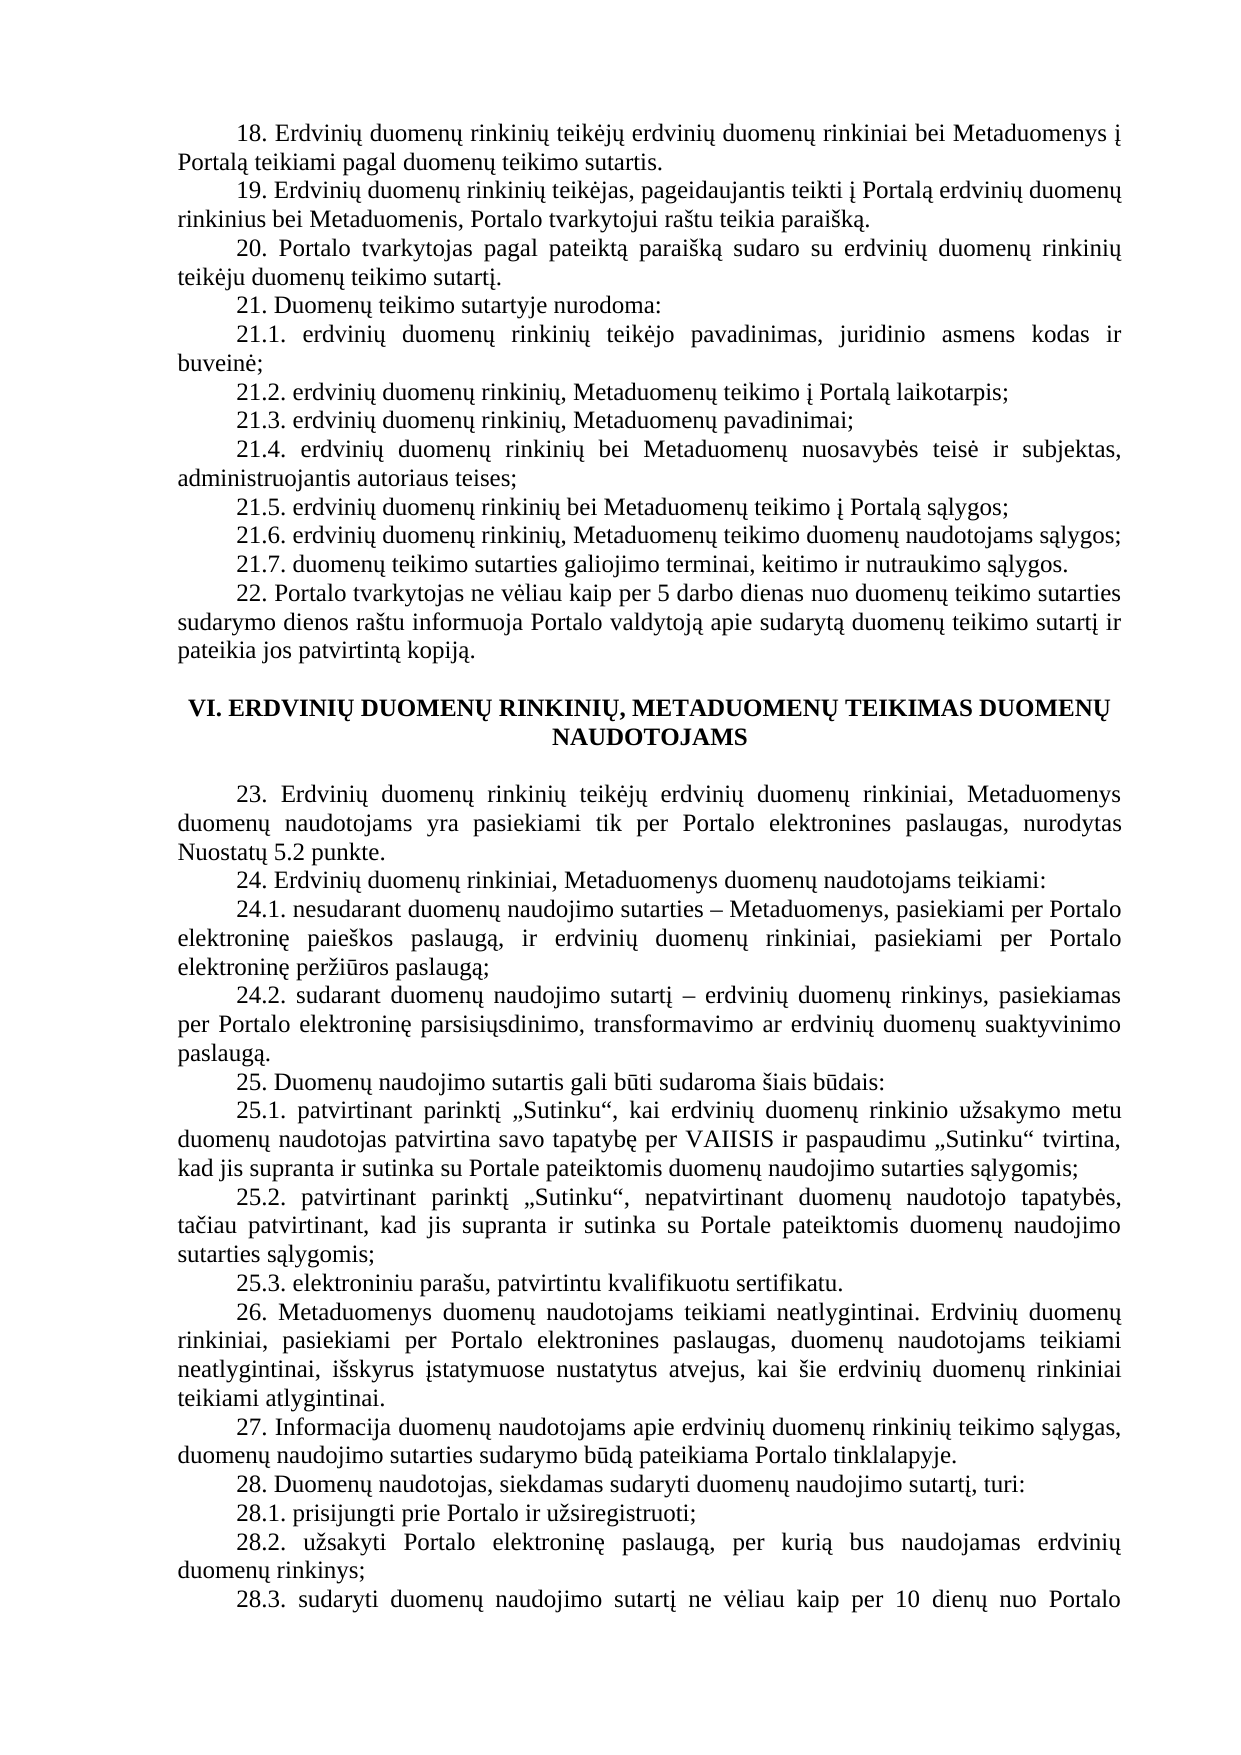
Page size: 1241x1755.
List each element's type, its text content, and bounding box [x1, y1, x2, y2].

text 20. Portalo tvarkytojas pagal pateiktą paraišką sudaro su erdvinių duomenų rinkinių teikėju duomenų teikimo sutartį. [177, 233, 1122, 291]
text 28.2. užsakyti Portalo elektroninę paslaugą, per kurią bus naudojamas erdvinių duomenų rinkinys; [177, 1527, 1122, 1584]
text 21.7. duomenų teikimo sutarties galiojimo terminai, keitimo ir nutraukimo sąlygos. [177, 549, 1122, 578]
text 19. Erdvinių duomenų rinkinių teikėjas, pageidaujantis teikti į Portalą erdvinių duomenų rinkinius bei Metaduomenis, Portalo tvarkytojui raštu teikia paraišką. [177, 176, 1122, 233]
text 22. Portalo tvarkytojas ne vėliau kaip per 5 darbo dienas nuo duomenų teikimo sutarties sudarymo dienos raštu informuoja Portalo valdytoją apie sudarytą duomenų teikimo sutartį ir pateikia jos patvirtintą kopiją. [177, 578, 1122, 664]
text 25.3. elektroniniu parašu, patvirtintu kvalifikuotu sertifikatu. [177, 1268, 1122, 1297]
text 23. Erdvinių duomenų rinkinių teikėjų erdvinių duomenų rinkiniai, Metaduomenys duomenų naudotojams yra pasiekiami tik per Portalo elektronines paslaugas, nurodytas Nuostatų 5.2 punkte. [177, 779, 1122, 866]
text VI. ERDVINIŲ duomenų RINKINIŲ, METADUOMENŲ teikimAS DUOMENŲ naudotojams [177, 693, 1122, 751]
text 28. Duomenų naudotojas, siekdamas sudaryti duomenų naudojimo sutartį, turi: [177, 1469, 1122, 1498]
text 21.1. erdvinių duomenų rinkinių teikėjo pavadinimas, juridinio asmens kodas ir buveinė; [177, 319, 1122, 377]
text 24.2. sudarant duomenų naudojimo sutartį – erdvinių duomenų rinkinys, pasiekiamas per Portalo elektroninę parsisiųsdinimo, transformavimo ar erdvinių duomenų suaktyvinimo paslaugą. [177, 981, 1122, 1067]
text 18. Erdvinių duomenų rinkinių teikėjų erdvinių duomenų rinkiniai bei Metaduomenys į Portalą teikiami pagal duomenų teikimo sutartis. [177, 118, 1122, 176]
text 21.3. erdvinių duomenų rinkinių, Metaduomenų pavadinimai; [177, 406, 1122, 434]
text 28.1. prisijungti prie Portalo ir užsiregistruoti; [177, 1498, 1122, 1527]
text 28.3. sudaryti duomenų naudojimo sutartį ne vėliau kaip per 10 dienų nuo Portalo [177, 1584, 1122, 1613]
text 21.5. erdvinių duomenų rinkinių bei Metaduomenų teikimo į Portalą sąlygos; [177, 492, 1122, 521]
text 21. Duomenų teikimo sutartyje nurodoma: [177, 291, 1122, 319]
text 24. Erdvinių duomenų rinkiniai, Metaduomenys duomenų naudotojams teikiami: [177, 866, 1122, 894]
text 25. Duomenų naudojimo sutartis gali būti sudaroma šiais būdais: [177, 1067, 1122, 1096]
text 26. Metaduomenys duomenų naudotojams teikiami neatlygintinai. Erdvinių duomenų rinkiniai, pasiekiami per Portalo elektronines paslaugas, duomenų naudotojams teikiami neatlygintinai, išskyrus įstatymuose nustatytus atvejus, kai šie erdvinių duomenų rinkiniai teikiami atlygintinai. [177, 1297, 1122, 1412]
text 21.4. erdvinių duomenų rinkinių bei Metaduomenų nuosavybės teisė ir subjektas, administruojantis autoriaus teises; [177, 434, 1122, 492]
text 24.1. nesudarant duomenų naudojimo sutarties – Metaduomenys, pasiekiami per Portalo elektroninę paieškos paslaugą, ir erdvinių duomenų rinkiniai, pasiekiami per Portalo elektroninę peržiūros paslaugą; [177, 894, 1122, 981]
text 21.6. erdvinių duomenų rinkinių, Metaduomenų teikimo duomenų naudotojams sąlygos; [177, 521, 1122, 549]
text 27. Informacija duomenų naudotojams apie erdvinių duomenų rinkinių teikimo sąlygas, duomenų naudojimo sutarties sudarymo būdą pateikiama Portalo tinklalapyje. [177, 1412, 1122, 1469]
text 25.1. patvirtinant parinktį „Sutinku“, kai erdvinių duomenų rinkinio užsakymo metu duomenų naudotojas patvirtina savo tapatybę per VAIISIS ir paspaudimu „Sutinku“ tvirtina, kad jis supranta ir sutinka su Portale pateiktomis duomenų naudojimo sutarties sąlygomis; [177, 1096, 1122, 1182]
text 21.2. erdvinių duomenų rinkinių, Metaduomenų teikimo į Portalą laikotarpis; [177, 377, 1122, 406]
text 25.2. patvirtinant parinktį „Sutinku“, nepatvirtinant duomenų naudotojo tapatybės, tačiau patvirtinant, kad jis supranta ir sutinka su Portale pateiktomis duomenų naudojimo sutarties sąlygomis; [177, 1182, 1122, 1268]
